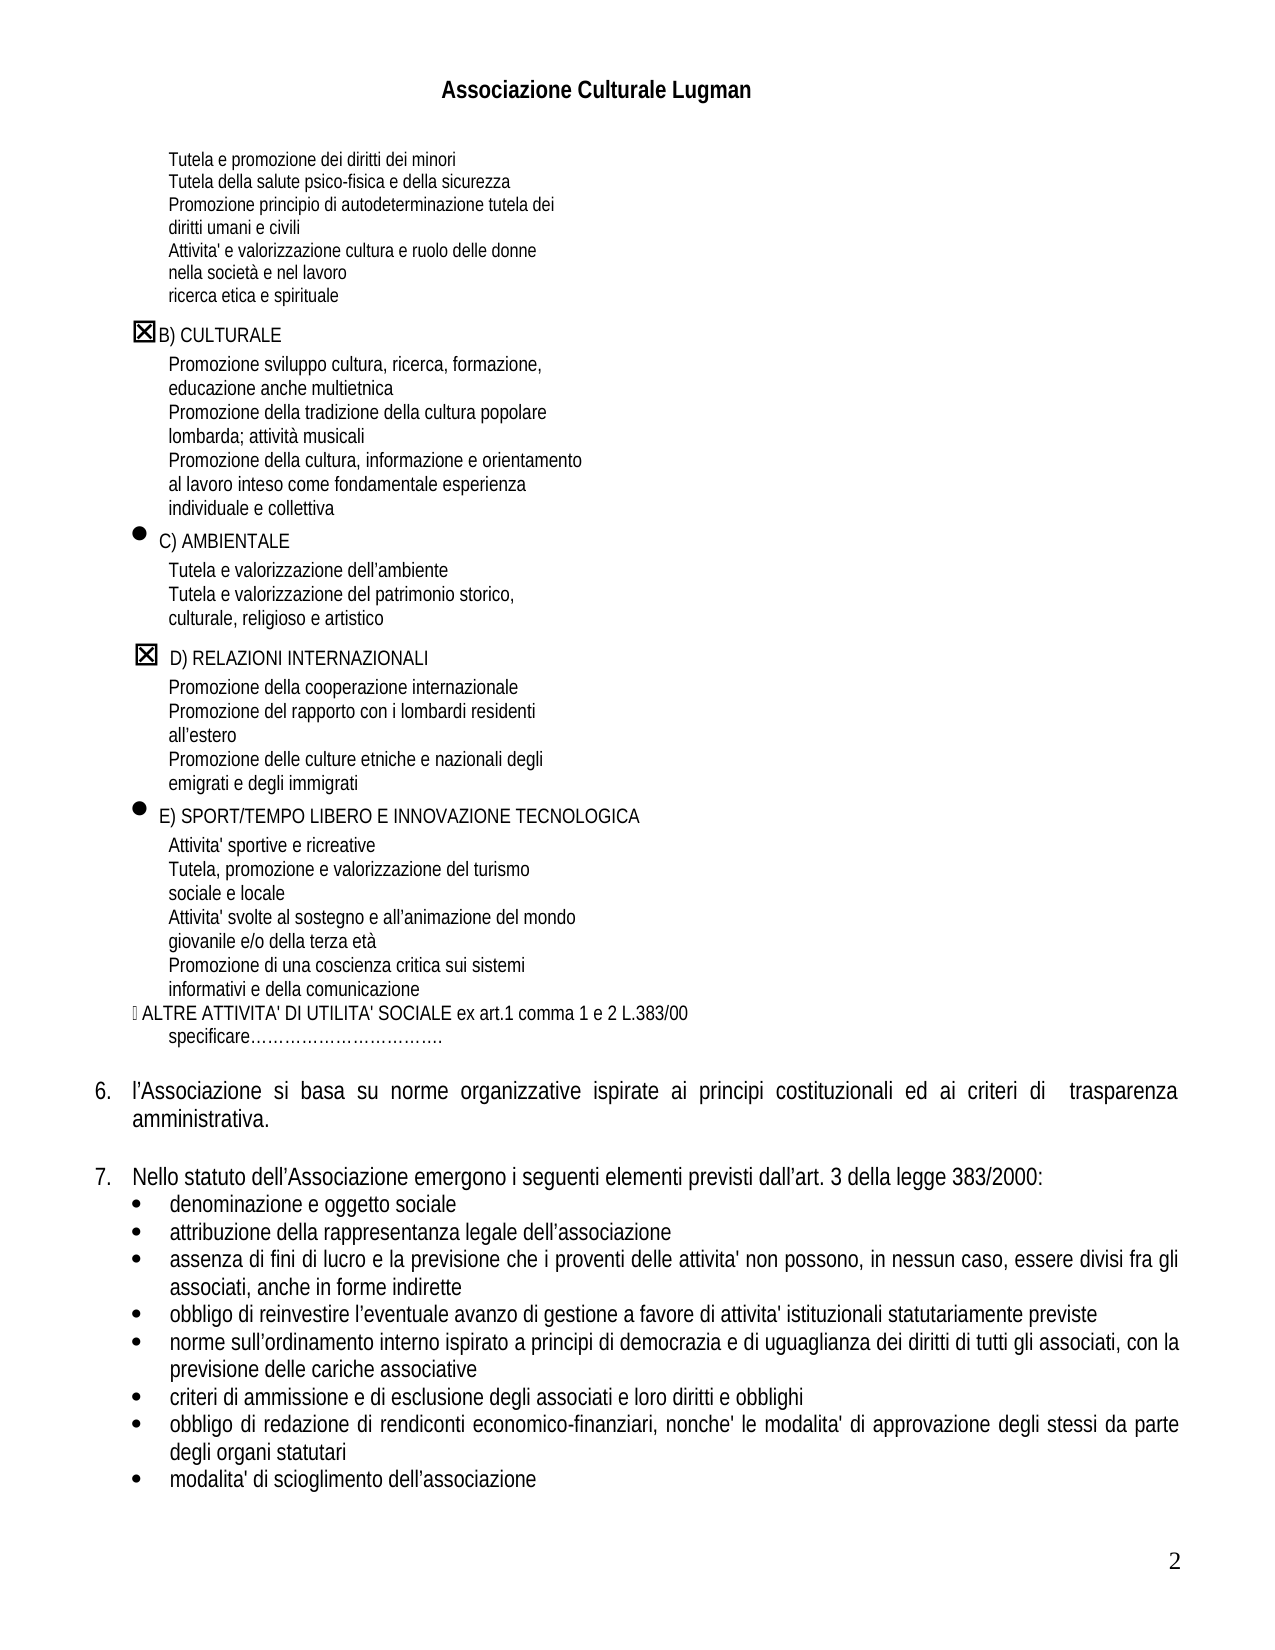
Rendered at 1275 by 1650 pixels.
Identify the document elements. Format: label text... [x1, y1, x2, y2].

text  E) SPORT/TEMPO LIBERO E INNOVAZIONE TECNOLOGICA [113, 795, 1181, 833]
text al lavoro inteso come fondamentale esperienza [168, 472, 1181, 496]
text ricerca etica e spirituale [168, 284, 1181, 307]
text Promozione della cooperazione internazionale [168, 675, 1181, 699]
text Promozione della tradizione della cultura popolare [168, 400, 1181, 424]
text Tutela e promozione dei diritti dei minori [168, 148, 1181, 170]
text giovanile e/o della terza età [168, 928, 1181, 952]
list obbligo di reinvestire l’eventuale avanzo di gestione a favore di attivita' istituzionali statutariamente previste [132, 1300, 1181, 1328]
text Promozione di una coscienza critica sui sistemi [168, 952, 1181, 976]
text Tutela, promozione e valorizzazione del turismo [168, 857, 1181, 881]
list denominazione e oggetto sociale [132, 1190, 1181, 1218]
text informativi e della comunicazione [168, 976, 1181, 1000]
text Tutela e valorizzazione del patrimonio storico, [168, 582, 1181, 606]
list assenza di fini di lucro e la previsione che i proventi delle attivita' non possono, in nessun caso, essere divisi fra gli associati, anche in forme indirette [132, 1245, 1181, 1300]
list norme sull’ordinamento interno ispirato a principi di democrazia e di uguaglianza dei diritti di tutti gli associati, con la previsione delle cariche associative [132, 1328, 1181, 1383]
list attribuzione della rappresentanza legale dell’associazione [132, 1218, 1181, 1245]
text all’estero [168, 723, 1181, 747]
text ⊠B) CULTURALE [130, 307, 1181, 352]
text Attivita' e valorizzazione cultura e ruolo delle donne [168, 238, 1181, 261]
list modalita' di scioglimento dell’associazione [132, 1465, 1181, 1493]
text diritti umani e civili [168, 216, 1181, 238]
text specificare……………………………. [94, 1024, 1181, 1048]
text  C) AMBIENTALE [113, 520, 1181, 558]
list  ALTRE ATTIVITA' DI UTILITA' SOCIALE ex art.1 comma 1 e 2 L.383/00 [68, 1000, 1181, 1024]
text lombarda; attività musicali [168, 424, 1181, 448]
text Tutela e valorizzazione dell’ambiente [168, 558, 1181, 582]
text nella società e nel lavoro [168, 261, 1181, 284]
text emigrati e degli immigrati [168, 771, 1181, 795]
list obbligo di redazione di rendiconti economico-finanziari, nonche' le modalita' di approvazione degli stessi da parte degli organi statutari [132, 1410, 1181, 1465]
text sociale e locale [168, 881, 1181, 904]
text Attivita' sportive e ricreative [168, 833, 1181, 857]
text individuale e collettiva [168, 496, 1181, 520]
list Nello statuto dell’Associazione emergono i seguenti elementi previsti dall’art. 3 della legge 383/2000: [94, 1162, 1181, 1190]
text ⊠ D) RELAZIONI INTERNAZIONALI [113, 629, 1181, 675]
text culturale, religioso e artistico [168, 606, 1181, 629]
text Promozione delle culture etniche e nazionali degli [168, 747, 1181, 771]
text Promozione del rapporto con i lombardi residenti [168, 699, 1181, 723]
text educazione anche multietnica [168, 376, 1181, 400]
list l’Associazione si basa su norme organizzative ispirate ai principi costituzionali ed ai criteri di trasparenza amministrativa. [94, 1076, 1181, 1133]
text Attivita' svolte al sostegno e all’animazione del mondo [168, 904, 1181, 928]
list criteri di ammissione e di esclusione degli associati e loro diritti e obblighi [132, 1383, 1181, 1410]
text Promozione della cultura, informazione e orientamento [168, 448, 1181, 472]
text Promozione principio di autodeterminazione tutela dei [168, 193, 1181, 216]
text Promozione sviluppo cultura, ricerca, formazione, [168, 352, 1181, 376]
text Tutela della salute psico-fisica e della sicurezza [168, 170, 1181, 193]
